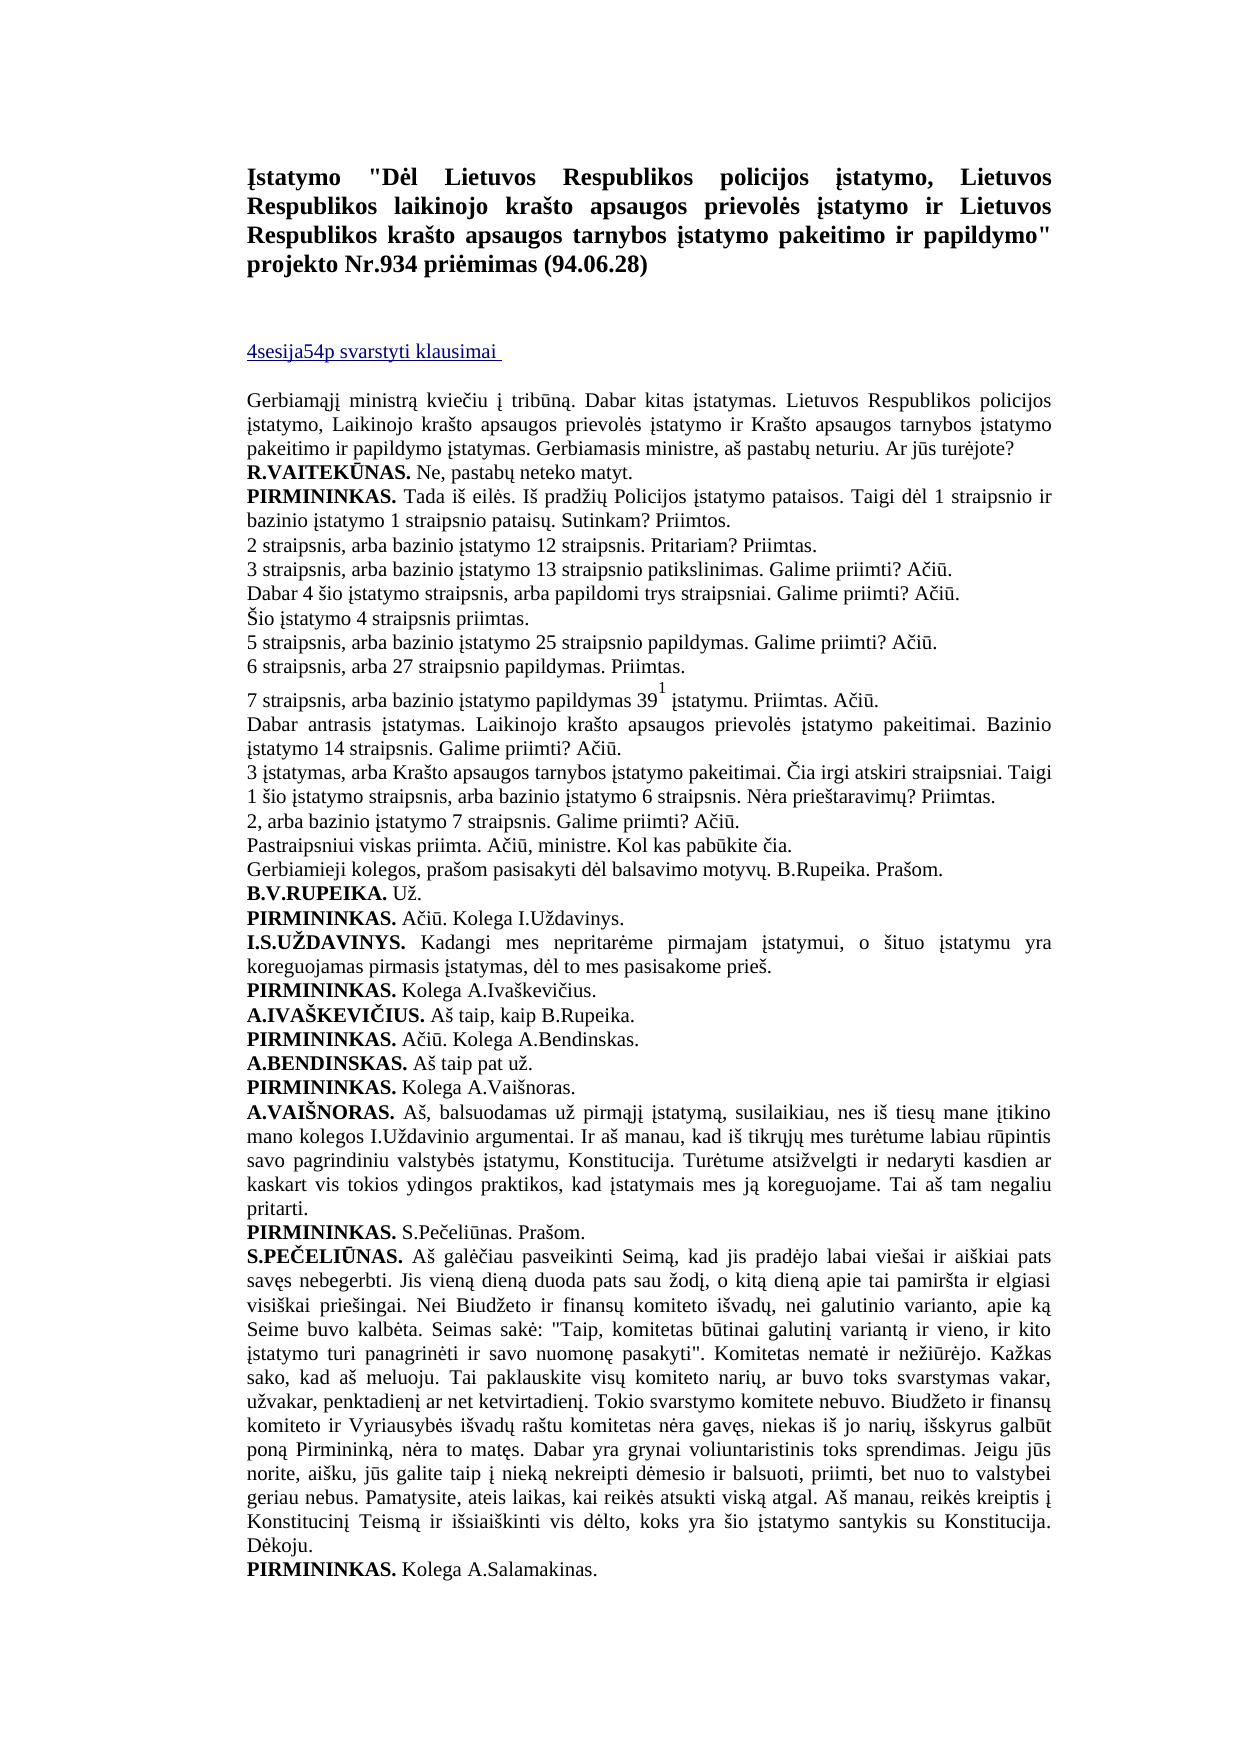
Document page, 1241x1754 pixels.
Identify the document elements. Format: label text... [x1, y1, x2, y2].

text B.V.RUPEIKA. Už. [247, 881, 1053, 905]
text A.VAIŠNORAS. Aš, balsuodamas už pirmąjį įstatymą, susilaikiau, nes iš tiesų mane įtikino mano kolegos I.Uždavinio argumentai. Ir aš manau, kad iš tikrųjų mes turėtume labiau rūpintis savo pagrindiniu valstybės įstatymu, Konstitucija. Turėtume atsižvelgti ir nedaryti kasdien ar kaskart vis tokios ydingos praktikos, kad įstatymais mes ją koreguojame. Tai aš tam negaliu pritarti. [247, 1099, 1053, 1220]
text 3 straipsnis, arba bazinio įstatymo 13 straipsnio patikslinimas. Galime priimti? Ačiū. [247, 557, 1053, 581]
text PIRMININKAS. Kolega A.Vaišnoras. [247, 1075, 1053, 1099]
text A.IVAŠKEVIČIUS. Aš taip, kaip B.Rupeika. [247, 1002, 1053, 1027]
text PIRMININKAS. Tada iš eilės. Iš pradžių Policijos įstatymo pataisos. Taigi dėl 1 straipsnio ir bazinio įstatymo 1 straipsnio pataisų. Sutinkam? Priimtos. [247, 484, 1053, 532]
text Gerbiamieji kolegos, prašom pasisakyti dėl balsavimo motyvų. B.Rupeika. Prašom. [247, 857, 1053, 881]
text Šio įstatymo 4 straipsnis priimtas. [247, 606, 1053, 629]
text 5 straipsnis, arba bazinio įstatymo 25 straipsnio papildymas. Galime priimti? Ačiū. [247, 630, 1053, 654]
text Gerbiamąjį ministrą kviečiu į tribūną. Dabar kitas įstatymas. Lietuvos Respublikos policijos įstatymo, Laikinojo krašto apsaugos prievolės įstatymo ir Krašto apsaugos tarnybos įstatymo pakeitimo ir papildymo įstatymas. Gerbiamasis ministre, aš pastabų neturiu. Ar jūs turėjote? [247, 388, 1053, 460]
text PIRMININKAS. Ačiū. Kolega A.Bendinskas. [247, 1027, 1053, 1051]
text A.BENDINSKAS. Aš taip pat už. [247, 1051, 1053, 1075]
text Pastraipsniui viskas priimta. Ačiū, ministre. Kol kas pabūkite čia. [247, 833, 1053, 857]
text 4sesija54p svarstyti klausimai [247, 339, 1053, 363]
text Dabar antrasis įstatymas. Laikinojo krašto apsaugos prievolės įstatymo pakeitimai. Bazinio įstatymo 14 straipsnis. Galime priimti? Ačiū. [247, 712, 1053, 760]
text 2 straipsnis, arba bazinio įstatymo 12 straipsnis. Pritariam? Priimtas. [247, 533, 1053, 557]
text PIRMININKAS. S.Pečeliūnas. Prašom. [247, 1220, 1053, 1244]
text PIRMININKAS. Ačiū. Kolega I.Uždavinys. [247, 906, 1053, 930]
text PIRMININKAS. Kolega A.Salamakinas. [247, 1557, 1053, 1581]
text I.S.UŽDAVINYS. Kadangi mes nepritarėme pirmajam įstatymui, o šituo įstatymu yra koreguojamas pirmasis įstatymas, dėl to mes pasisakome prieš. [247, 930, 1053, 978]
text Įstatymo "Dėl Lietuvos Respublikos policijos įstatymo, Lietuvos Respublikos laikinojo krašto apsaugos prievolės įstatymo ir Lietuvos Respublikos krašto apsaugos tarnybos įstatymo pakeitimo ir papildymo" projekto Nr.934 priėmimas (94.06.28) [247, 162, 1053, 277]
text 7 straipsnis, arba bazinio įstatymo papildymas 391 įstatymu. Priimtas. Ačiū. [247, 678, 1053, 712]
text 2, arba bazinio įstatymo 7 straipsnis. Galime priimti? Ačiū. [247, 808, 1053, 833]
text 6 straipsnis, arba 27 straipsnio papildymas. Priimtas. [247, 654, 1053, 678]
text S.PEČELIŪNAS. Aš galėčiau pasveikinti Seimą, kad jis pradėjo labai viešai ir aiškiai pats savęs nebegerbti. Jis vieną dieną duoda pats sau žodį, o kitą dieną apie tai pamiršta ir elgiasi visiškai priešingai. Nei Biudžeto ir finansų komiteto išvadų, nei galutinio varianto, apie ką Seime buvo kalbėta. Seimas sakė: "Taip, komitetas būtinai galutinį variantą ir vieno, ir kito įstatymo turi panagrinėti ir savo nuomonę pasakyti". Komitetas nematė ir nežiūrėjo. Kažkas sako, kad aš meluoju. Tai paklauskite visų komiteto narių, ar buvo toks svarstymas vakar, užvakar, penktadienį ar net ketvirtadienį. Tokio svarstymo komitete nebuvo. Biudžeto ir finansų komiteto ir Vyriausybės išvadų raštu komitetas nėra gavęs, niekas iš jo narių, išskyrus galbūt poną Pirmininką, nėra to matęs. Dabar yra grynai voliuntaristinis toks sprendimas. Jeigu jūs norite, aišku, jūs galite taip į nieką nekreipti dėmesio ir balsuoti, priimti, bet nuo to valstybei geriau nebus. Pamatysite, ateis laikas, kai reikės atsukti viską atgal. Aš manau, reikės kreiptis į Konstitucinį Teismą ir išsiaiškinti vis dėlto, koks yra šio įstatymo santykis su Konstitucija. Dėkoju. [247, 1244, 1053, 1557]
text Dabar 4 šio įstatymo straipsnis, arba papildomi trys straipsniai. Galime priimti? Ačiū. [247, 581, 1053, 605]
text 3 įstatymas, arba Krašto apsaugos tarnybos įstatymo pakeitimai. Čia irgi atskiri straipsniai. Taigi 1 šio įstatymo straipsnis, arba bazinio įstatymo 6 straipsnis. Nėra prieštaravimų? Priimtas. [247, 760, 1053, 808]
text R.VAITEKŪNAS. Ne, pastabų neteko matyt. [247, 460, 1053, 484]
text PIRMININKAS. Kolega A.Ivaškevičius. [247, 978, 1053, 1002]
